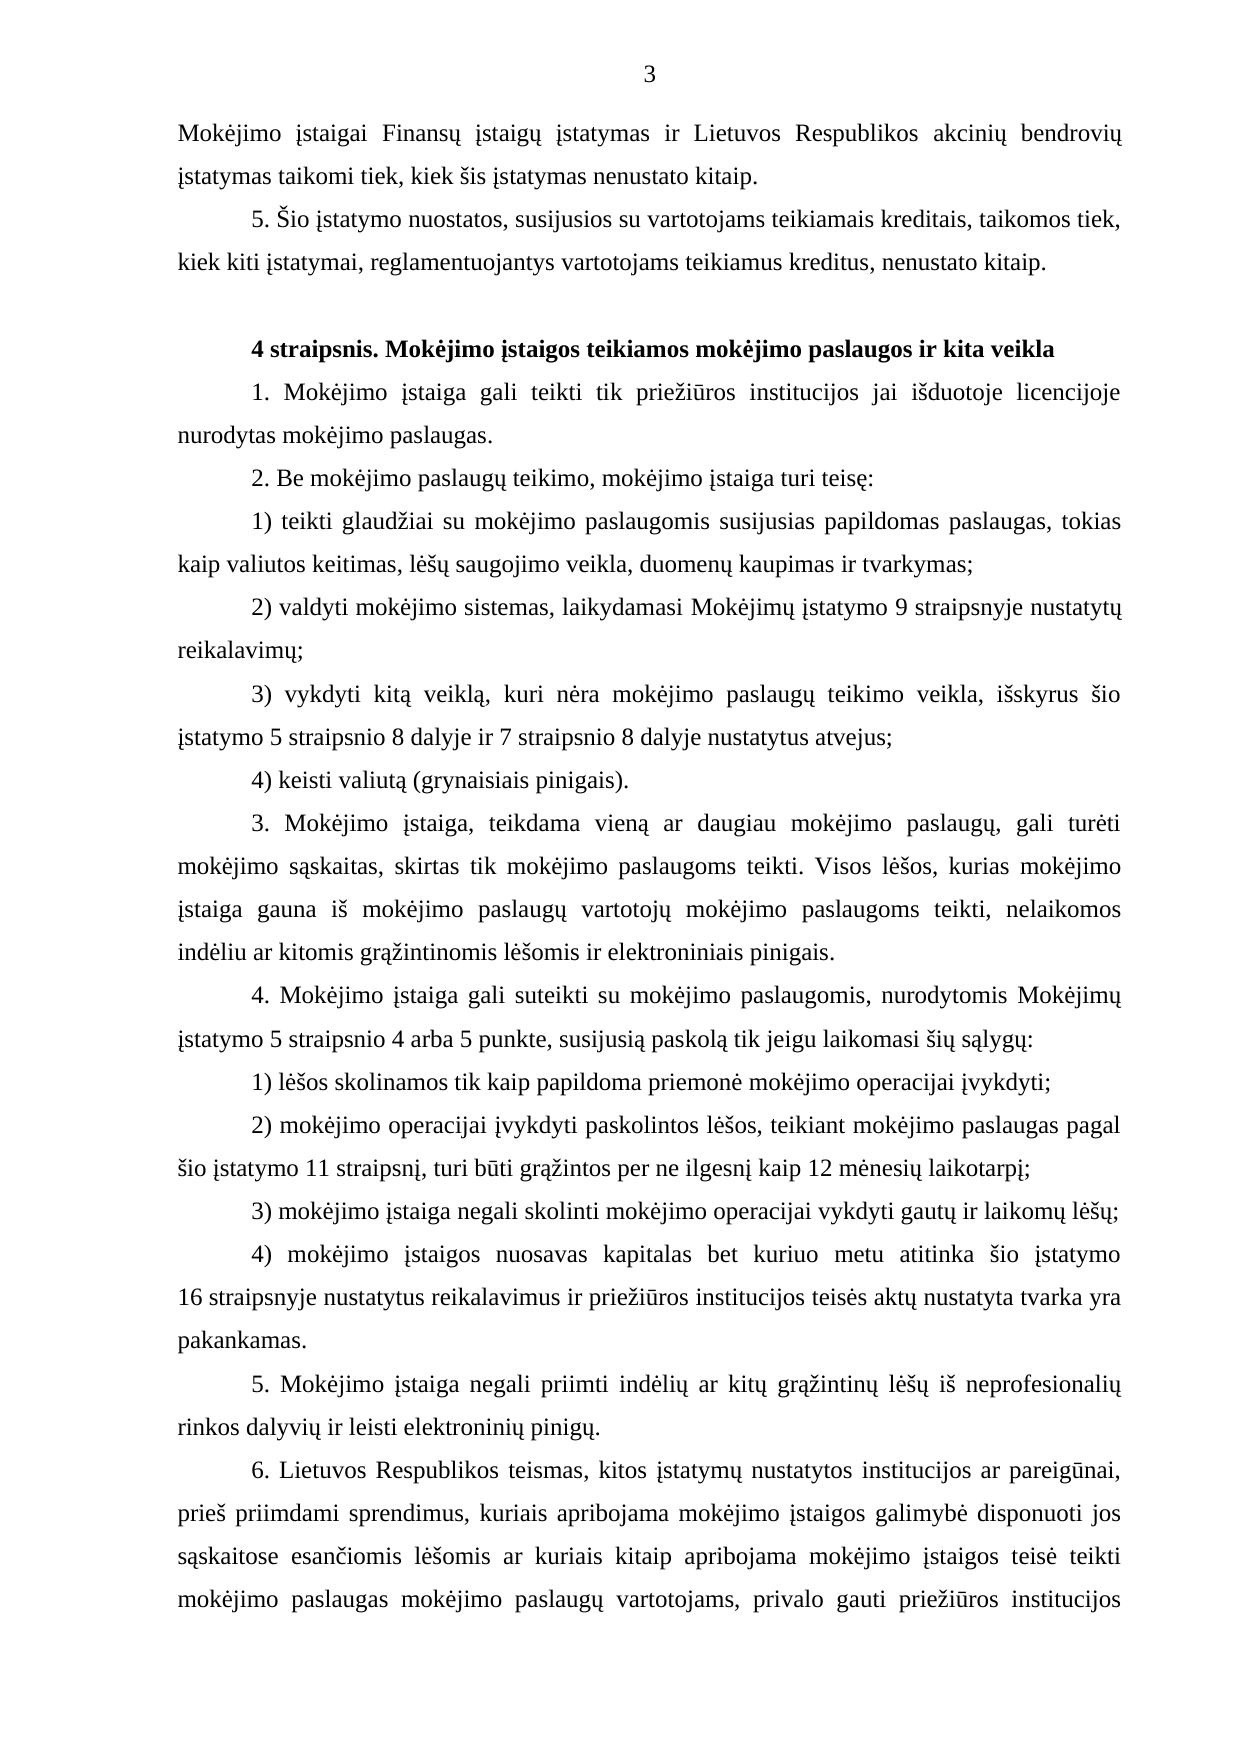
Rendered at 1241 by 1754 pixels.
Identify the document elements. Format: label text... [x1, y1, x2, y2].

text 3) mokėjimo įstaiga negali skolinti mokėjimo operacijai vykdyti gautų ir laikomų lėšų; [177, 1196, 1122, 1225]
text 3) vykdyti kitą veiklą, kuri nėra mokėjimo paslaugų teikimo veikla, išskyrus šio įstatymo 5 straipsnio 8 dalyje ir 7 straipsnio 8 dalyje nustatytus atvejus; [177, 679, 1122, 751]
text 4. Mokėjimo įstaiga gali suteikti su mokėjimo paslaugomis, nurodytomis Mokėjimų įstatymo 5 straipsnio 4 arba 5 punkte, susijusią paskolą tik jeigu laikomasi šių sąlygų: [177, 981, 1122, 1052]
text 5. Mokėjimo įstaiga negali priimti indėlių ar kitų grąžintinų lėšų iš neprofesionalių rinkos dalyvių ir leisti elektroninių pinigų. [177, 1369, 1122, 1441]
text 4 straipsnis. Mokėjimo įstaigos teikiamos mokėjimo paslaugos ir kita veikla [177, 334, 1122, 362]
text 6. Lietuvos Respublikos teismas, kitos įstatymų nustatytos institucijos ar pareigūnai, prieš priimdami sprendimus, kuriais apribojama mokėjimo įstaigos galimybė disponuoti jos sąskaitose esančiomis lėšomis ar kuriais kitaip apribojama mokėjimo įstaigos teisė teikti mokėjimo paslaugas mokėjimo paslaugų vartotojams, privalo gauti priežiūros institucijos [177, 1455, 1122, 1613]
text 2) valdyti mokėjimo sistemas, laikydamasi Mokėjimų įstatymo 9 straipsnyje nustatytų reikalavimų; [177, 592, 1122, 664]
text 5. Šio įstatymo nuostatos, susijusios su vartotojams teikiamais kreditais, taikomos tiek, kiek kiti įstatymai, reglamentuojantys vartotojams teikiamus kreditus, nenustato kitaip. [177, 204, 1122, 276]
text 1) lėšos skolinamos tik kaip papildoma priemonė mokėjimo operacijai įvykdyti; [177, 1067, 1122, 1096]
text 1. Mokėjimo įstaiga gali teikti tik priežiūros institucijos jai išduotoje licencijoje nurodytas mokėjimo paslaugas. [177, 377, 1122, 449]
text 2) mokėjimo operacijai įvykdyti paskolintos lėšos, teikiant mokėjimo paslaugas pagal šio įstatymo 11 straipsnį, turi būti grąžintos per ne ilgesnį kaip 12 mėnesių laikotarpį; [177, 1110, 1122, 1182]
text Mokėjimo įstaigai Finansų įstaigų įstatymas ir Lietuvos Respublikos akcinių bendrovių įstatymas taikomi tiek, kiek šis įstatymas nenustato kitaip. [177, 118, 1122, 190]
text 4) mokėjimo įstaigos nuosavas kapitalas bet kuriuo metu atitinka šio įstatymo 16 straipsnyje nustatytus reikalavimus ir priežiūros institucijos teisės aktų nustatyta tvarka yra pakankamas. [177, 1239, 1122, 1354]
text 3. Mokėjimo įstaiga, teikdama vieną ar daugiau mokėjimo paslaugų, gali turėti mokėjimo sąskaitas, skirtas tik mokėjimo paslaugoms teikti. Visos lėšos, kurias mokėjimo įstaiga gauna iš mokėjimo paslaugų vartotojų mokėjimo paslaugoms teikti, nelaikomos indėliu ar kitomis grąžintinomis lėšomis ir elektroniniais pinigais. [177, 808, 1122, 966]
text 4) keisti valiutą (grynaisiais pinigais). [177, 765, 1122, 794]
text 2. Be mokėjimo paslaugų teikimo, mokėjimo įstaiga turi teisę: [177, 463, 1122, 492]
text 1) teikti glaudžiai su mokėjimo paslaugomis susijusias papildomas paslaugas, tokias kaip valiutos keitimas, lėšų saugojimo veikla, duomenų kaupimas ir tvarkymas; [177, 506, 1122, 578]
